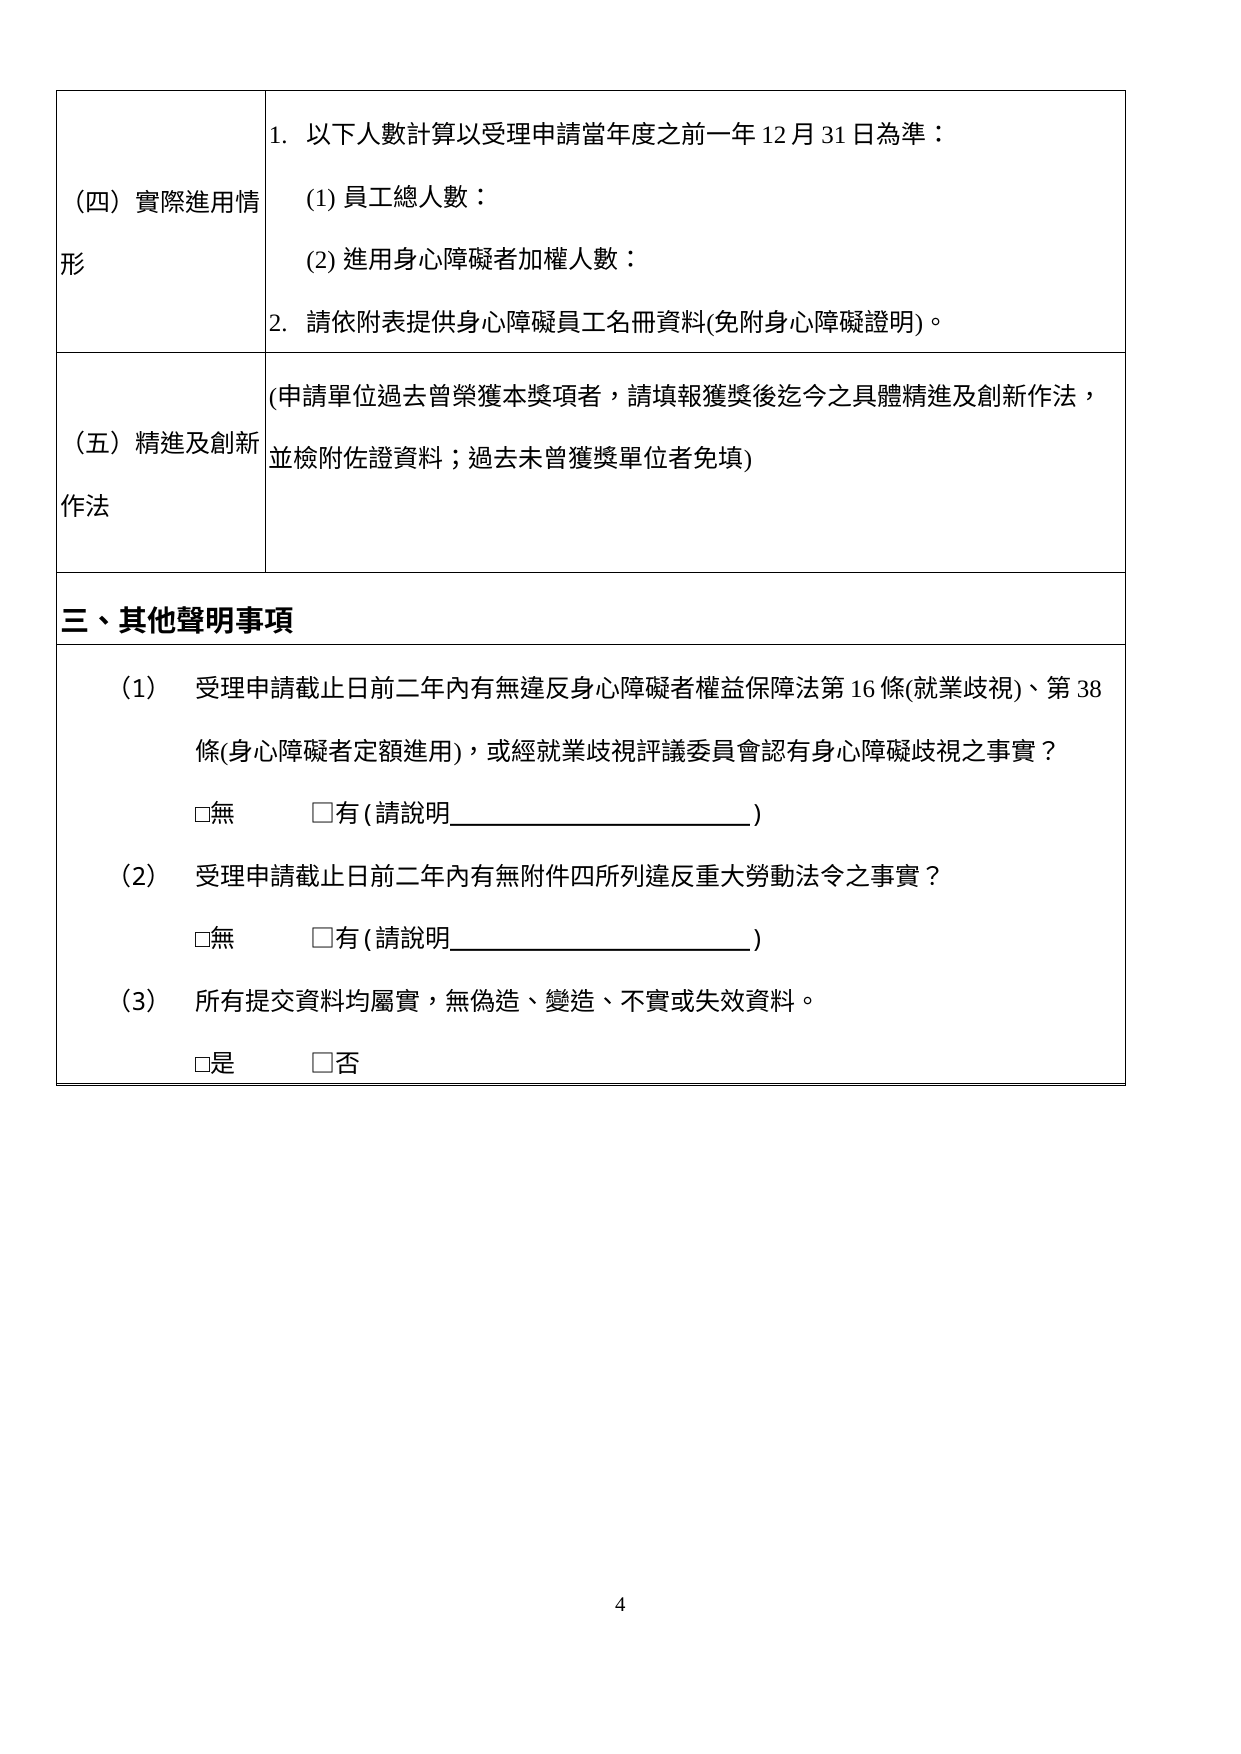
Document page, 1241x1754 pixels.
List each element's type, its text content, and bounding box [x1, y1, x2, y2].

table_cell （五）精進及創新作法 [57, 353, 265, 572]
table_cell 受理申請截止日前二年內有無違反身心障礙者權益保障法第16條(就業歧視)、第38條(身心障礙者定額進用)，或經就業歧視評議委員會認有身心障礙歧視之事實？ □無 □有(請說明____________________) 受理申請截止日前二年內有無附件四所列違反重大勞動法令之事實？ □無 □有(請說明____________________) 所有提交資料均屬實，無偽造、變造、不實或失效資料。 □是 □否 [57, 645, 1125, 1083]
table_cell 以下人數計算以受理申請當年度之前一年12月31日為準： 員工總人數： 進用身心障礙者加權人數： 請依附表提供身心障礙員工名冊資料(免附身心障礙證明)。 [266, 91, 1125, 352]
table_cell 三、其他聲明事項 [57, 573, 1125, 644]
table_cell (申請單位過去曾榮獲本獎項者，請填報獲獎後迄今之具體精進及創新作法，並檢附佐證資料；過去未曾獲獎單位者免填) [266, 353, 1125, 572]
table_cell （四）實際進用情形 [57, 91, 265, 352]
